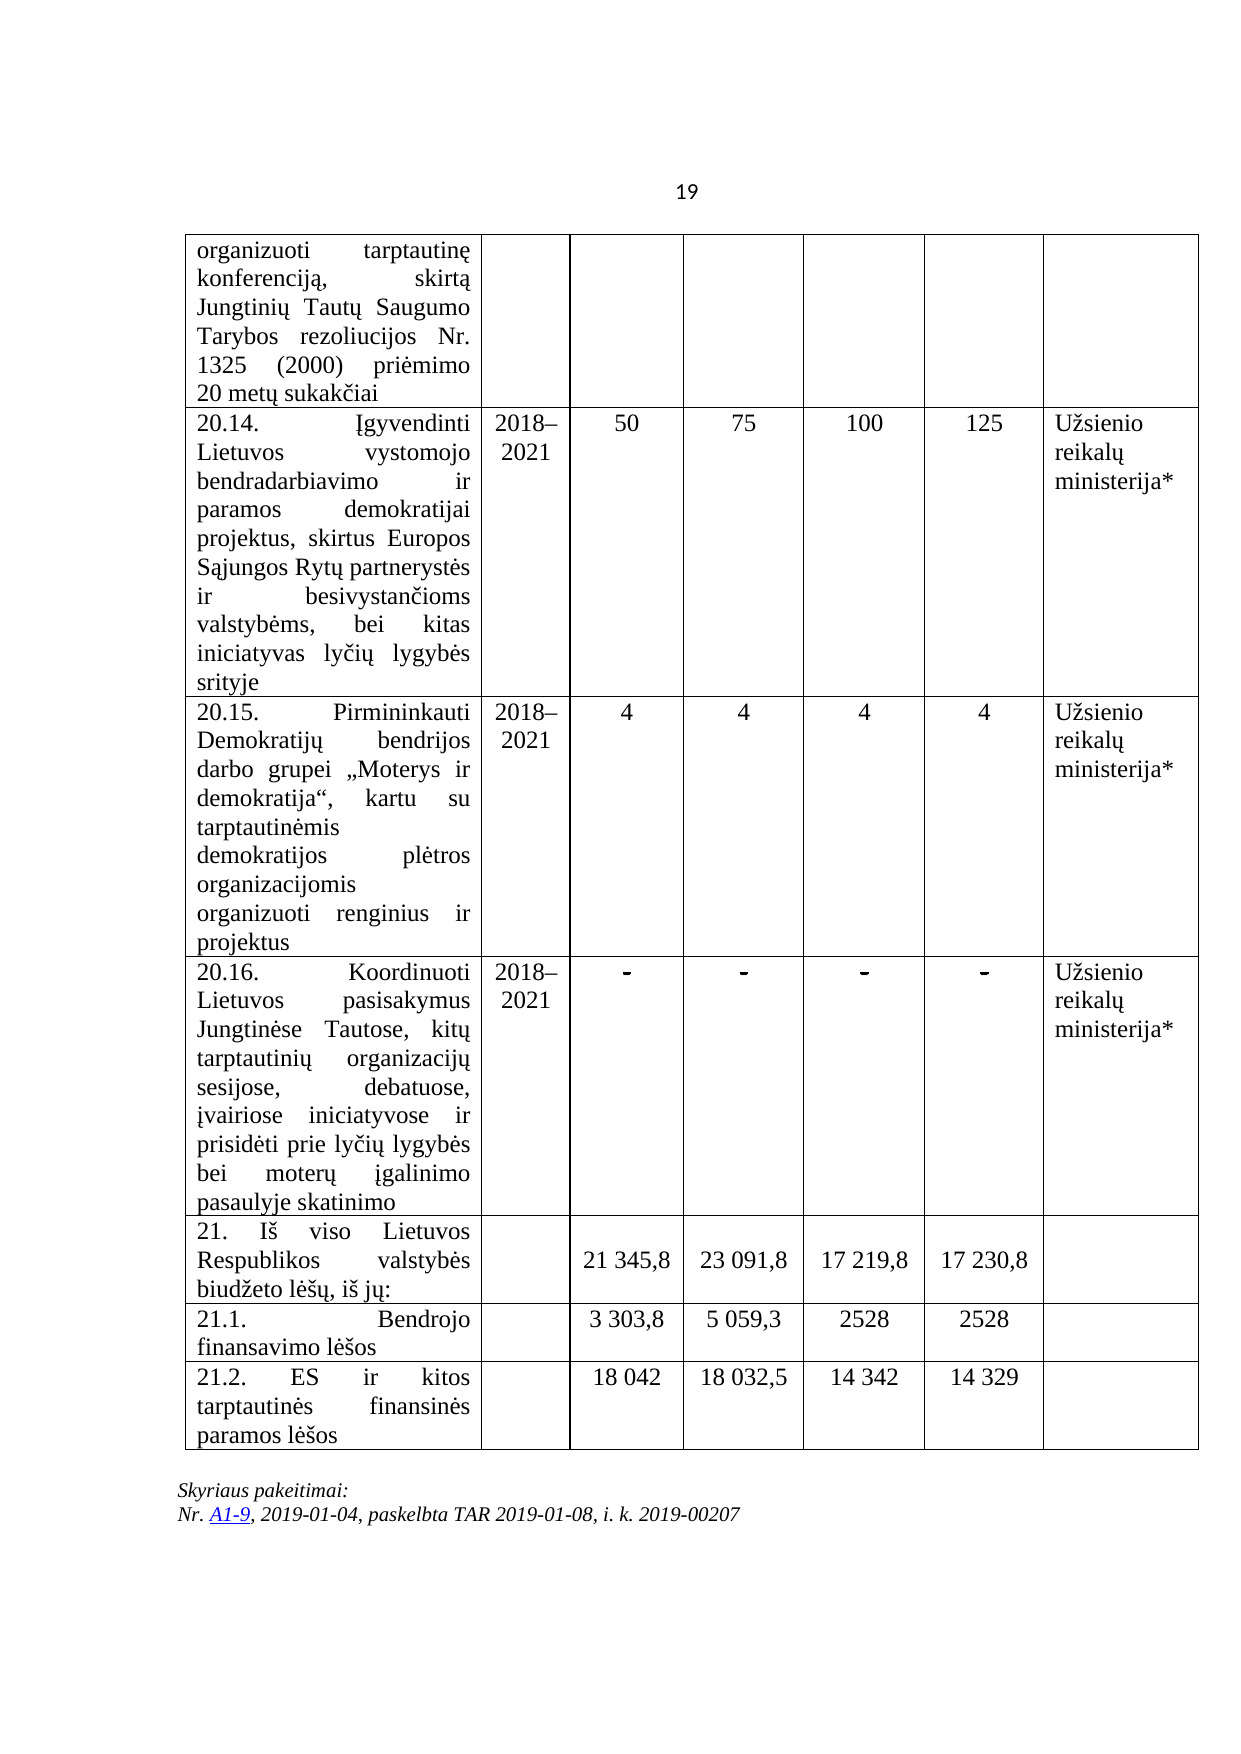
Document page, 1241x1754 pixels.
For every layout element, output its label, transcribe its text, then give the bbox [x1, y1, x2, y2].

table_cell 2018–2021 [482, 697, 569, 956]
table_cell Užsienio reikalų ministerija* [1044, 957, 1198, 1215]
table_cell 4 [925, 697, 1043, 956]
table_cell 4 [571, 697, 683, 956]
table_cell [482, 235, 569, 407]
table_cell 18 042 [571, 1362, 683, 1448]
table_cell 14 329 [925, 1362, 1043, 1448]
table_cell 17 219,8 [804, 1216, 924, 1303]
table_cell 2528 [804, 1304, 924, 1361]
table_cell [1044, 1216, 1198, 1303]
table_cell organizuoti tarptautinę konferenciją, skirtą Jungtinių Tautų Saugumo Tarybos rezoliucijos Nr. 1325 (2000) priėmimo 20 metų sukakčiai [186, 235, 481, 407]
table_cell - [571, 957, 683, 1215]
table_cell 21. Iš viso Lietuvos Respublikos valstybės biudžeto lėšų, iš jų: [186, 1216, 481, 1303]
table_cell - [684, 957, 803, 1215]
table_cell [1199, 696, 1207, 956]
text Skyriaus pakeitimai: [177, 1478, 1196, 1502]
table_cell 2018–2021 [482, 957, 569, 1215]
table_cell 4 [804, 697, 924, 956]
table_cell [1199, 407, 1207, 696]
table_cell 75 [684, 408, 803, 696]
table_cell [1199, 1303, 1207, 1361]
table_cell [1044, 1362, 1198, 1448]
table_cell 2528 [925, 1304, 1043, 1361]
table_cell 20.16. Koordinuoti Lietuvos pasisakymus Jungtinėse Tautose, kitų tarptautinių organizacijų sesijose, debatuose, įvairiose iniciatyvose ir prisidėti prie lyčių lygybės bei moterų įgalinimo pasaulyje skatinimo [186, 957, 481, 1215]
table_cell 5 059,3 [684, 1304, 803, 1361]
table_cell [1199, 1215, 1207, 1303]
table_cell [804, 235, 924, 407]
table_cell [1199, 1361, 1207, 1448]
table_cell [482, 1362, 569, 1448]
table_cell Užsienio reikalų ministerija* [1044, 408, 1198, 696]
table_cell 14 342 [804, 1362, 924, 1448]
table_cell 21 345,8 [571, 1216, 683, 1303]
table_cell 17 230,8 [925, 1216, 1043, 1303]
table_cell 18 032,5 [684, 1362, 803, 1448]
table_cell 3 303,8 [571, 1304, 683, 1361]
table_cell 23 091,8 [684, 1216, 803, 1303]
table_cell - [684, 235, 803, 407]
table_cell [1044, 235, 1198, 407]
table_cell 20.15. Pirmininkauti Demokratijų bendrijos darbo grupei „Moterys ir demokratija“, kartu su tarptautinėmis demokratijos plėtros organizacijomis organizuoti renginius ir projektus [186, 697, 481, 956]
table_cell [1199, 234, 1207, 407]
table_cell - [804, 957, 924, 1215]
table_cell [1044, 1304, 1198, 1361]
table_cell 2018–2021 [482, 408, 569, 696]
table_cell - [571, 235, 683, 407]
table_cell [1199, 956, 1207, 1215]
text Nr. A1-9, 2019-01-04, paskelbta TAR 2019-01-08, i. k. 2019-00207 [177, 1502, 1196, 1526]
table_cell [482, 1216, 569, 1303]
table_cell 100 [804, 408, 924, 696]
table_cell Užsienio reikalų ministerija* [1044, 697, 1198, 956]
table_cell - [925, 957, 1043, 1215]
table_cell 4 [684, 697, 803, 956]
table_cell 21.2. ES ir kitos tarptautinės finansinės paramos lėšos [186, 1362, 481, 1448]
table_cell 21.1. Bendrojo finansavimo lėšos [186, 1304, 481, 1361]
table_cell 125 [925, 408, 1043, 696]
table_cell - [925, 235, 1043, 407]
table_cell [482, 1304, 569, 1361]
table_cell 50 [571, 408, 683, 696]
table_cell 20.14. Įgyvendinti Lietuvos vystomojo bendradarbiavimo ir paramos demokratijai projektus, skirtus Europos Sąjungos Rytų partnerystės ir besivystančioms valstybėms, bei kitas iniciatyvas lyčių lygybės srityje [186, 408, 481, 696]
